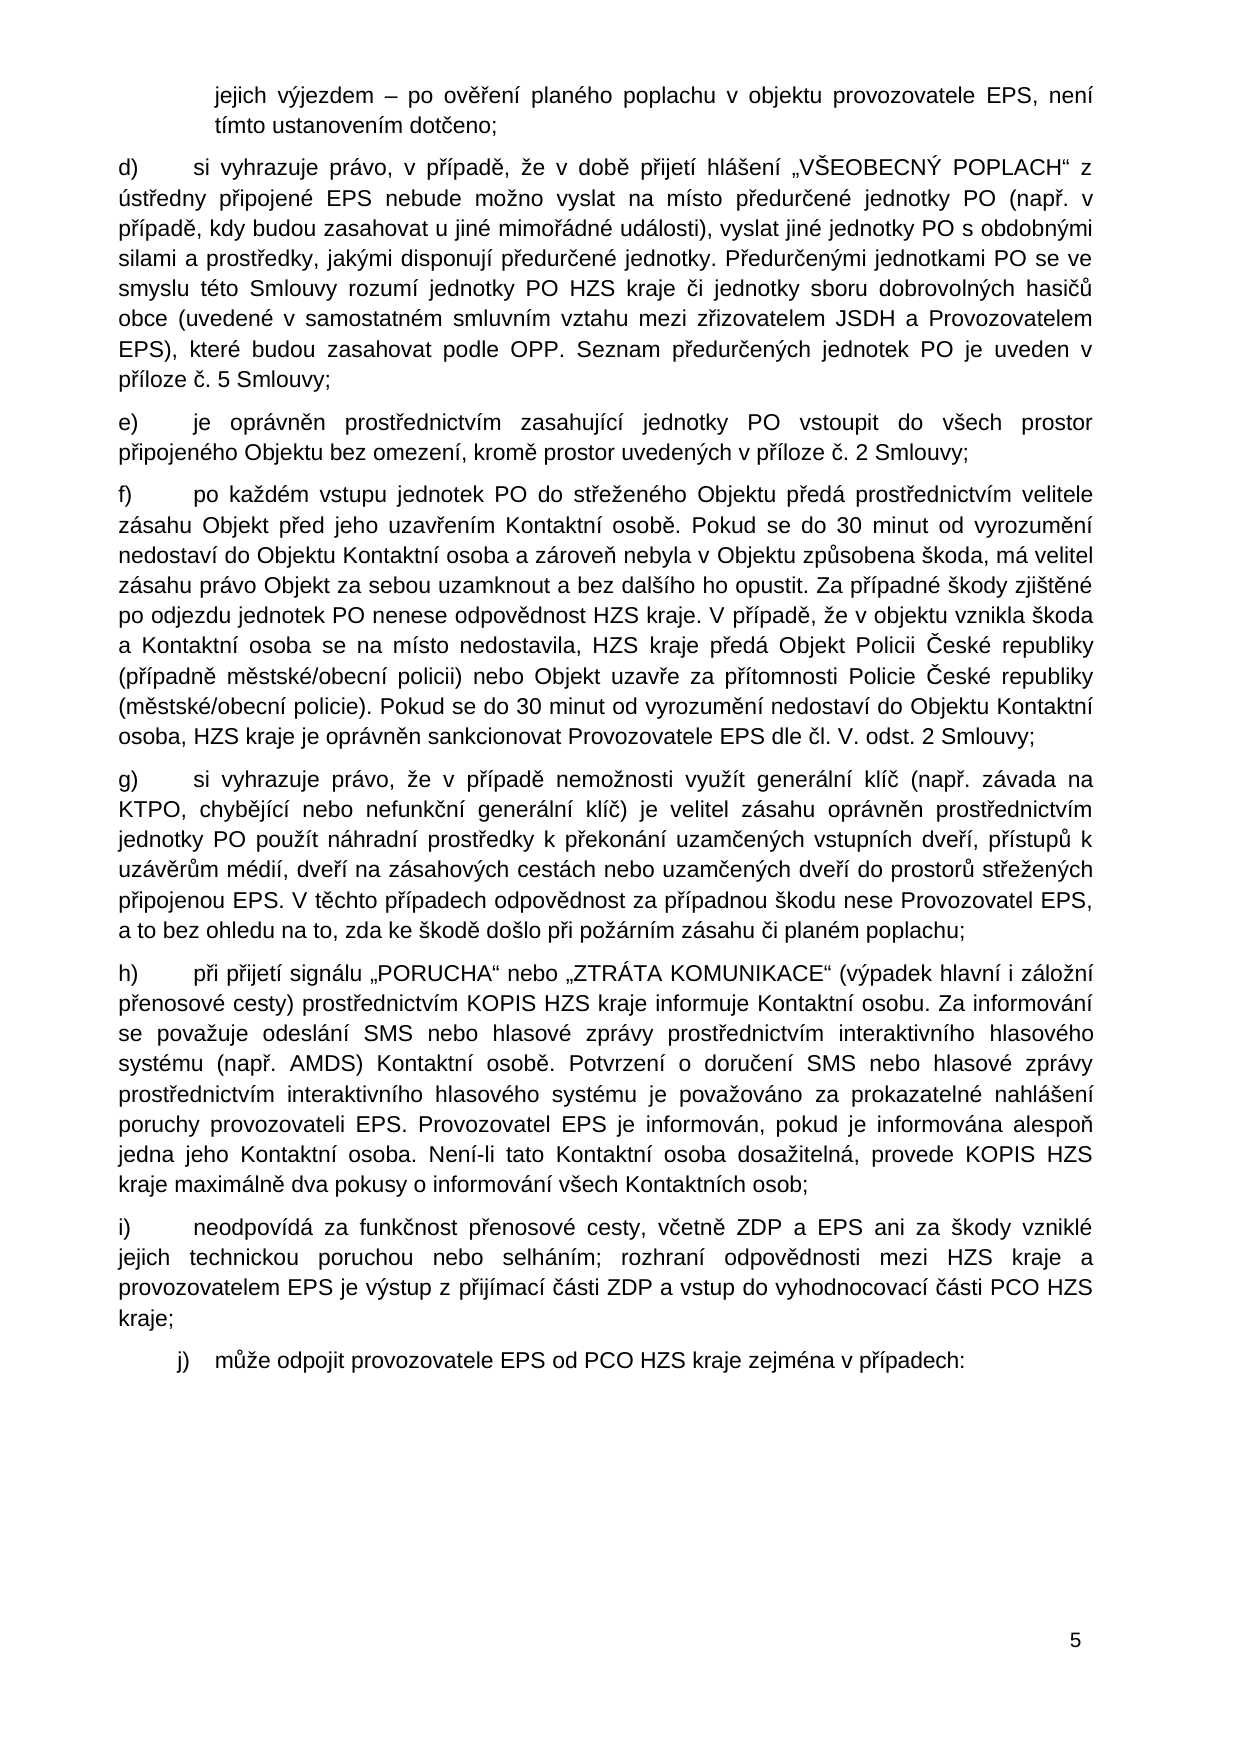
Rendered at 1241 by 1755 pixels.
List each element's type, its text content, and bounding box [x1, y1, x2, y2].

list si vyhrazuje právo, v případě, že v době přijetí hlášení „VŠEOBECNÝ POPLACH“ z ústředny připojené EPS nebude možno vyslat na místo předurčené jednotky PO (např. v případě, kdy budou zasahovat u jiné mimořádné události), vyslat jiné jednotky PO s obdobnými silami a prostředky, jakými disponují předurčené jednotky. Předurčenými jednotkami PO se ve smyslu této Smlouvy rozumí jednotky PO HZS kraje či jednotky sboru dobrovolných hasičů obce (uvedené v samostatném smluvním vztahu mezi zřizovatelem JSDH a Provozovatelem EPS), které budou zasahovat podle OPP. Seznam předurčených jednotek PO je uveden v příloze č. 5 Smlouvy; [118, 154, 1093, 392]
list může odpojit provozovatele EPS od PCO HZS kraje zejména v případech: [177, 1347, 1152, 1374]
list po každém vstupu jednotek PO do střeženého Objektu předá prostřednictvím velitele zásahu Objekt před jeho uzavřením Kontaktní osobě. Pokud se do 30 minut od vyrozumění nedostaví do Objektu Kontaktní osoba a zároveň nebyla v Objektu způsobena škoda, má velitel zásahu právo Objekt za sebou uzamknout a bez dalšího ho opustit. Za případné škody zjištěné po odjezdu jednotek PO nenese odpovědnost HZS kraje. V případě, že v objektu vznikla škoda a Kontaktní osoba se na místo nedostavila, HZS kraje předá Objekt Policii České republiky (případně městské/obecní policii) nebo Objekt uzavře za přítomnosti Policie České republiky (městské/obecní policie). Pokud se do 30 minut od vyrozumění nedostaví do Objektu Kontaktní osoba, HZS kraje je oprávněn sankcionovat Provozovatele EPS dle čl. V. odst. 2 Smlouvy; [118, 481, 1094, 749]
list si vyhrazuje právo, že v případě nemožnosti využít generální klíč (např. závada na KTPO, chybějící nebo nefunkční generální klíč) je velitel zásahu oprávněn prostřednictvím jednotky PO použít náhradní prostředky k překonání uzamčených vstupních dveří, přístupů k uzávěrům médií, dveří na zásahových cestách nebo uzamčených dveří do prostorů střežených připojenou EPS. V těchto případech odpovědnost za případnou škodu nese Provozovatel EPS, a to bez ohledu na to, zda ke škodě došlo při požárním zásahu či planém poplachu; [118, 766, 1093, 943]
list je oprávněn prostřednictvím zasahující jednotky PO vstoupit do všech prostor připojeného Objektu bez omezení, kromě prostor uvedených v příloze č. 2 Smlouvy; [118, 409, 1093, 465]
text jejich výjezdem – po ověření planého poplachu v objektu provozovatele EPS, není tímto ustanovením dotčeno; [214, 82, 1093, 138]
list neodpovídá za funkčnost přenosové cesty, včetně ZDP a EPS ani za škody vzniklé jejich technickou poruchou nebo selháním; rozhraní odpovědnosti mezi HZS kraje a provozovatelem EPS je výstup z přijímací části ZDP a vstup do vyhodnocovací části PCO HZS kraje; [118, 1214, 1093, 1331]
list při přijetí signálu „PORUCHA“ nebo „ZTRÁTA KOMUNIKACE“ (výpadek hlavní i záložní přenosové cesty) prostřednictvím KOPIS HZS kraje informuje Kontaktní osobu. Za informování se považuje odeslání SMS nebo hlasové zprávy prostřednictvím interaktivního hlasového systému (např. AMDS) Kontaktní osobě. Potvrzení o doručení SMS nebo hlasové zprávy prostřednictvím interaktivního hlasového systému je považováno za prokazatelné nahlášení poruchy provozovateli EPS. Provozovatel EPS je informován, pokud je informována alespoň jedna jeho Kontaktní osoba. Není-li tato Kontaktní osoba dosažitelná, provede KOPIS HZS kraje maximálně dva pokusy o informování všech Kontaktních osob; [118, 960, 1094, 1197]
